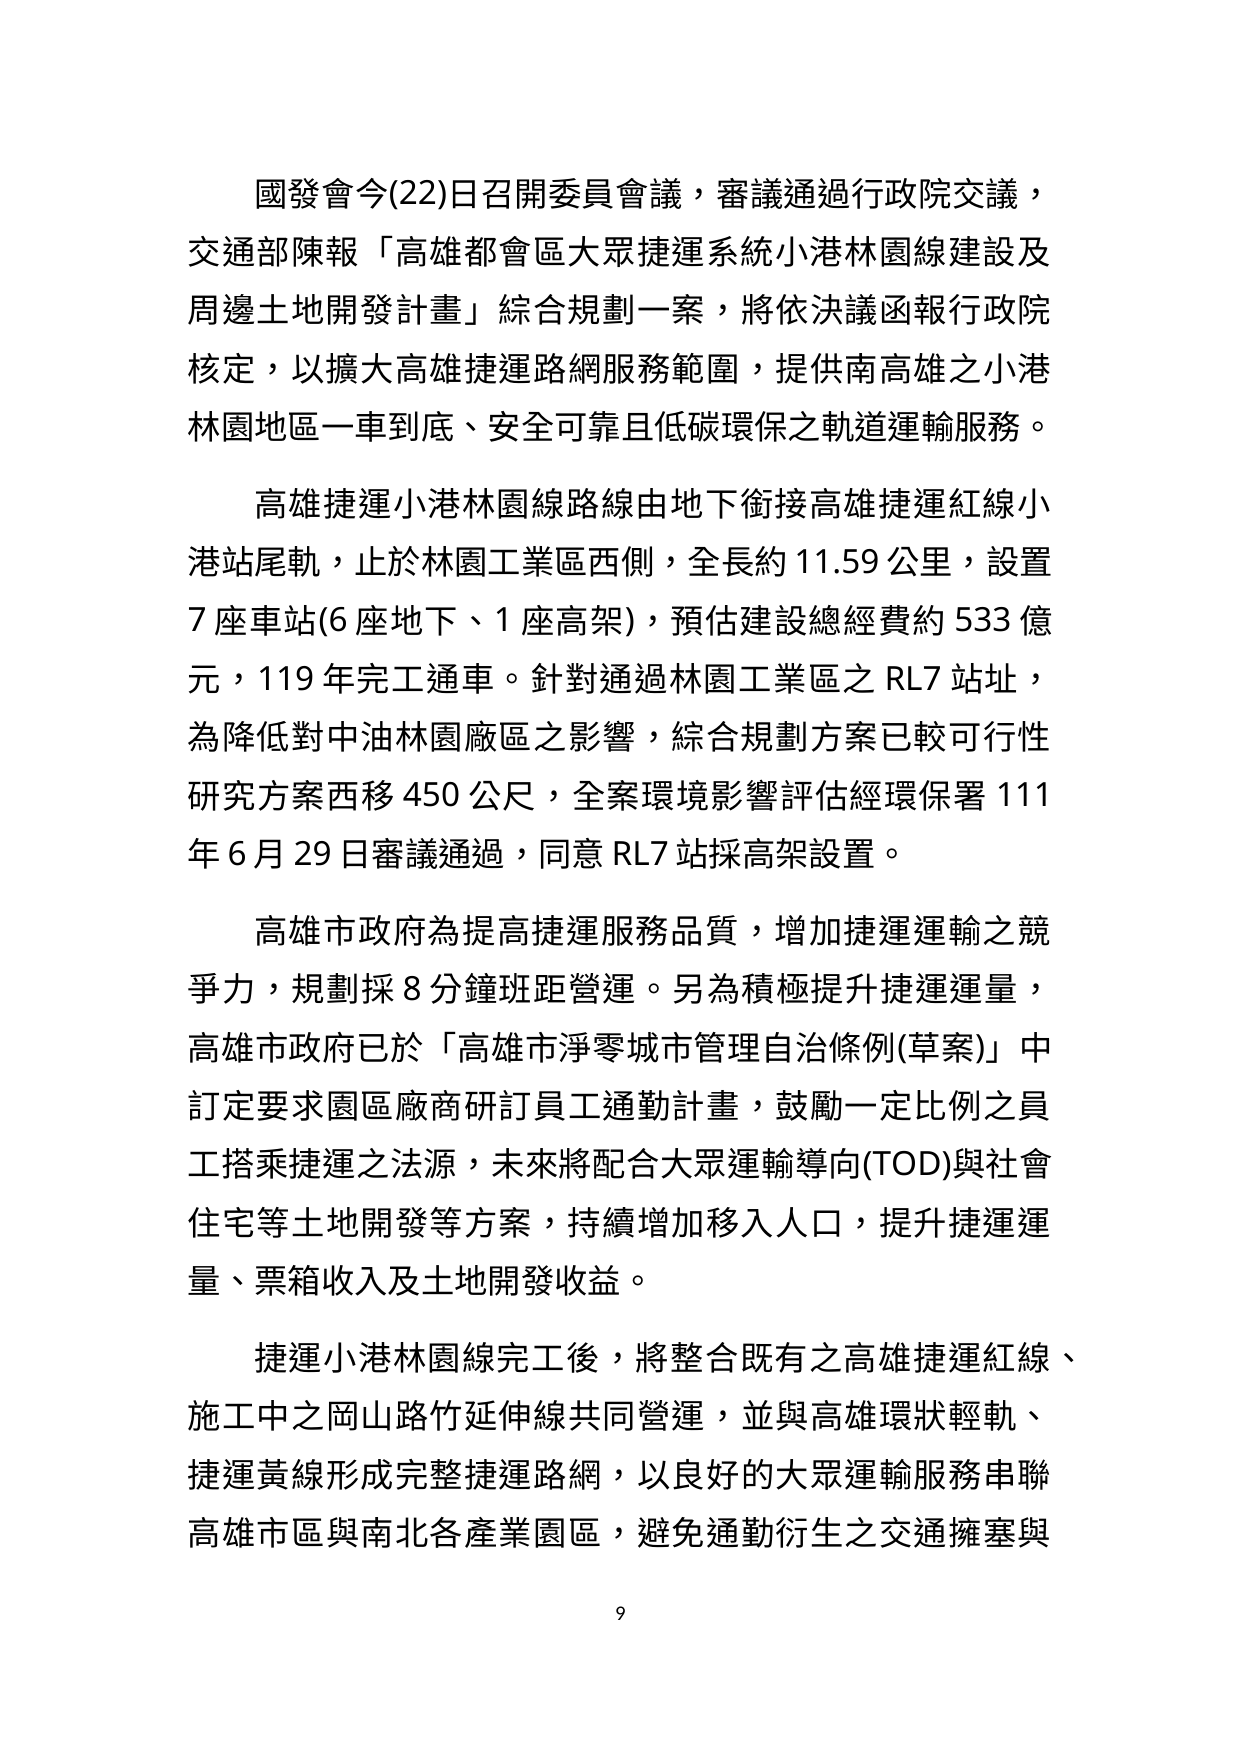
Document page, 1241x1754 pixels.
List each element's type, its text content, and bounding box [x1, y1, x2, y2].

text 高雄捷運小港林園線路線由地下銜接高雄捷運紅線小港站尾軌，止於林園工業區西側，全長約11.59公里，設置7座車站(6座地下、1座高架)，預估建設總經費約533億元，119年完工通車。針對通過林園工業區之RL7站址，為降低對中油林園廠區之影響，綜合規劃方案已較可行性研究方案西移450公尺，全案環境影響評估經環保署111年6月29日審議通過，同意RL7站採高架設置。 [187, 473, 1053, 881]
text 國發會今(22)日召開委員會議，審議通過行政院交議，交通部陳報「高雄都會區大眾捷運系統小港林園線建設及周邊土地開發計畫」綜合規劃一案，將依決議函報行政院核定，以擴大高雄捷運路網服務範圍，提供南高雄之小港、林園地區一車到底、安全可靠且低碳環保之軌道運輸服務。 [187, 162, 1053, 454]
text 高雄市政府為提高捷運服務品質，增加捷運運輸之競爭力，規劃採8分鐘班距營運。另為積極提升捷運運量，高雄市政府已於「高雄市淨零城市管理自治條例(草案)」中訂定要求園區廠商研訂員工通勤計畫，鼓勵一定比例之員工搭乘捷運之法源，未來將配合大眾運輸導向(TOD)與社會住宅等土地開發等方案，持續增加移入人口，提升捷運運量、票箱收入及土地開發收益。 [187, 900, 1053, 1308]
text 捷運小港林園線完工後，將整合既有之高雄捷運紅線、施工中之岡山路竹延伸線共同營運，並與高雄環狀輕軌、捷運黃線形成完整捷運路網，以良好的大眾運輸服務串聯高雄市區與南北各產業園區，避免通勤衍生之交通擁塞與交通安全問題。 [187, 1327, 1053, 1560]
